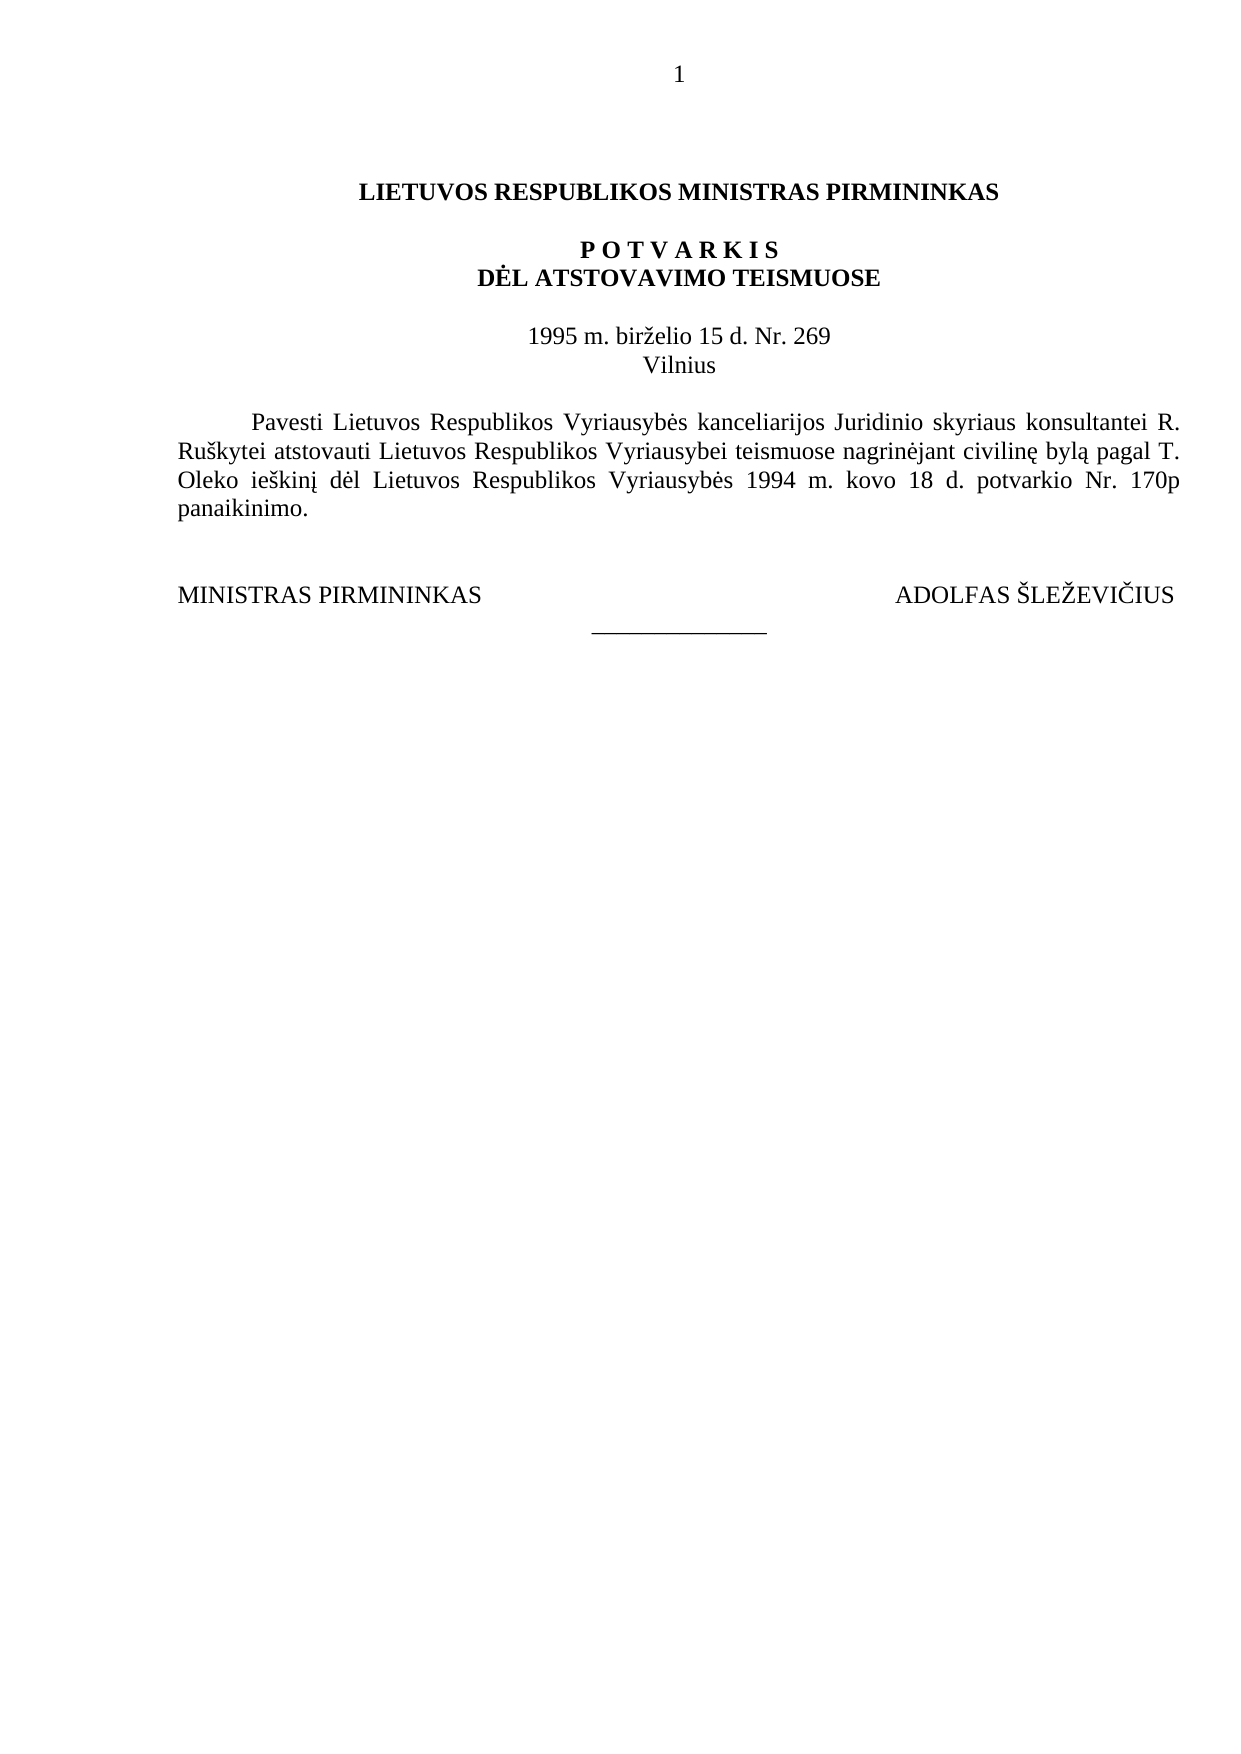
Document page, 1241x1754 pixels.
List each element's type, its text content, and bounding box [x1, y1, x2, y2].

text MINISTRAS PIRMININKAS ADOLFAS ŠLEŽEVIČIUS [177, 580, 1181, 608]
text 1995 m. birželio 15 d. Nr. 269 [177, 321, 1181, 350]
text ______________ [177, 608, 1181, 637]
text Vilnius [177, 350, 1181, 378]
text LIETUVOS RESPUBLIKOS MINISTRAS PIRMININKAS [177, 177, 1181, 206]
text P O T V A R K I S [177, 235, 1181, 263]
text Pavesti Lietuvos Respublikos Vyriausybės kanceliarijos Juridinio skyriaus konsultantei R. Ruškytei atstovauti Lietuvos Respublikos Vyriausybei teismuose nagrinėjant civilinę bylą pagal T. Oleko ieškinį dėl Lietuvos Respublikos Vyriausybės 1994 m. kovo 18 d. potvarkio Nr. 170p panaikinimo. [177, 407, 1181, 522]
text DĖL ATSTOVAVIMO TEISMUOSE [177, 263, 1181, 292]
